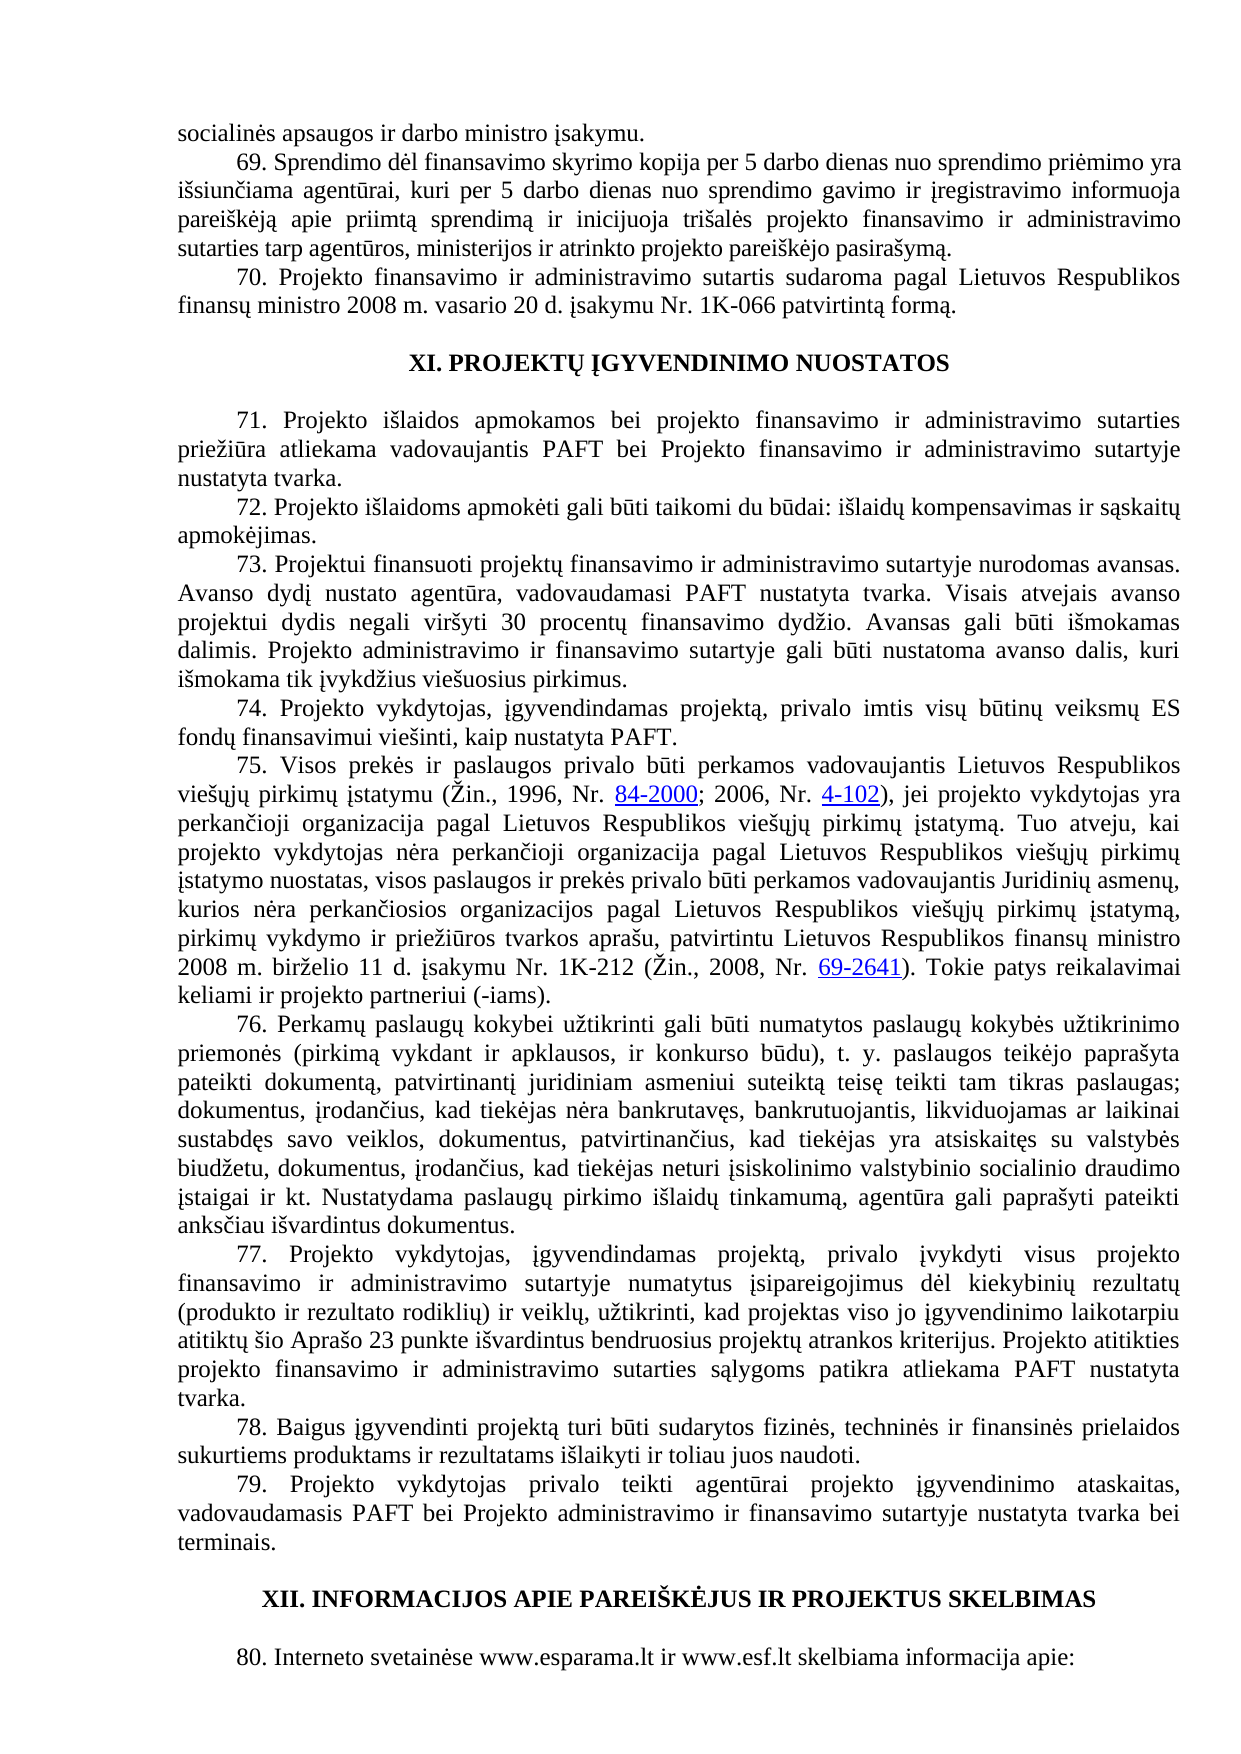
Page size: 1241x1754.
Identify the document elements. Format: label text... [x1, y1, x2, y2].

text 71. Projekto išlaidos apmokamos bei projekto finansavimo ir administravimo sutarties priežiūra atliekama vadovaujantis PAFT bei Projekto finansavimo ir administravimo sutartyje nustatyta tvarka. [177, 406, 1181, 492]
text 80. Interneto svetainėse www.esparama.lt ir www.esf.lt skelbiama informacija apie: [177, 1642, 1181, 1671]
text 72. Projekto išlaidoms apmokėti gali būti taikomi du būdai: išlaidų kompensavimas ir sąskaitų apmokėjimas. [177, 492, 1181, 549]
text 73. Projektui finansuoti projektų finansavimo ir administravimo sutartyje nurodomas avansas. Avanso dydį nustato agentūra, vadovaudamasi PAFT nustatyta tvarka. Visais atvejais avanso projektui dydis negali viršyti 30 procentų finansavimo dydžio. Avansas gali būti išmokamas dalimis. Projekto administravimo ir finansavimo sutartyje gali būti nustatoma avanso dalis, kuri išmokama tik įvykdžius viešuosius pirkimus. [177, 549, 1181, 693]
text 77. Projekto vykdytojas, įgyvendindamas projektą, privalo įvykdyti visus projekto finansavimo ir administravimo sutartyje numatytus įsipareigojimus dėl kiekybinių rezultatų (produkto ir rezultato rodiklių) ir veiklų, užtikrinti, kad projektas viso jo įgyvendinimo laikotarpiu atitiktų šio Aprašo 23 punkte išvardintus bendruosius projektų atrankos kriterijus. Projekto atitikties projekto finansavimo ir administravimo sutarties sąlygoms patikra atliekama PAFT nustatyta tvarka. [177, 1239, 1181, 1412]
text 75. Visos prekės ir paslaugos privalo būti perkamos vadovaujantis Lietuvos Respublikos viešųjų pirkimų įstatymu (Žin., 1996, Nr. 84-2000; 2006, Nr. 4-102), jei projekto vykdytojas yra perkančioji organizacija pagal Lietuvos Respublikos viešųjų pirkimų įstatymą. Tuo atveju, kai projekto vykdytojas nėra perkančioji organizacija pagal Lietuvos Respublikos viešųjų pirkimų įstatymo nuostatas, visos paslaugos ir prekės privalo būti perkamos vadovaujantis Juridinių asmenų, kurios nėra perkančiosios organizacijos pagal Lietuvos Respublikos viešųjų pirkimų įstatymą, pirkimų vykdymo ir priežiūros tvarkos aprašu, patvirtintu Lietuvos Respublikos finansų ministro 2008 m. birželio 11 d. įsakymu Nr. 1K-212 (Žin., 2008, Nr. 69-2641). Tokie patys reikalavimai keliami ir projekto partneriui (-iams). [177, 751, 1181, 1009]
text socialinės apsaugos ir darbo ministro įsakymu. [177, 118, 1181, 147]
text 74. Projekto vykdytojas, įgyvendindamas projektą, privalo imtis visų būtinų veiksmų ES fondų finansavimui viešinti, kaip nustatyta PAFT. [177, 693, 1181, 751]
text 70. Projekto finansavimo ir administravimo sutartis sudaroma pagal Lietuvos Respublikos finansų ministro 2008 m. vasario 20 d. įsakymu Nr. 1K-066 patvirtintą formą. [177, 262, 1181, 319]
text 78. Baigus įgyvendinti projektą turi būti sudarytos fizinės, techninės ir finansinės prielaidos sukurtiems produktams ir rezultatams išlaikyti ir toliau juos naudoti. [177, 1412, 1181, 1469]
text 69. Sprendimo dėl finansavimo skyrimo kopija per 5 darbo dienas nuo sprendimo priėmimo yra išsiunčiama agentūrai, kuri per 5 darbo dienas nuo sprendimo gavimo ir įregistravimo informuoja pareiškėją apie priimtą sprendimą ir inicijuoja trišalės projekto finansavimo ir administravimo sutarties tarp agentūros, ministerijos ir atrinkto projekto pareiškėjo pasirašymą. [177, 147, 1181, 262]
text XII. INFORMACIJOS APIE PAREIŠKĖJUS IR PROJEKTUS SKELBIMAS [177, 1584, 1181, 1613]
text 79. Projekto vykdytojas privalo teikti agentūrai projekto įgyvendinimo ataskaitas, vadovaudamasis PAFT bei Projekto administravimo ir finansavimo sutartyje nustatyta tvarka bei terminais. [177, 1469, 1181, 1556]
text XI. PROJEKTŲ ĮGYVENDINIMO NUOSTATOS [177, 348, 1181, 377]
text 76. Perkamų paslaugų kokybei užtikrinti gali būti numatytos paslaugų kokybės užtikrinimo priemonės (pirkimą vykdant ir apklausos, ir konkurso būdu), t. y. paslaugos teikėjo paprašyta pateikti dokumentą, patvirtinantį juridiniam asmeniui suteiktą teisę teikti tam tikras paslaugas; dokumentus, įrodančius, kad tiekėjas nėra bankrutavęs, bankrutuojantis, likviduojamas ar laikinai sustabdęs savo veiklos, dokumentus, patvirtinančius, kad tiekėjas yra atsiskaitęs su valstybės biudžetu, dokumentus, įrodančius, kad tiekėjas neturi įsiskolinimo valstybinio socialinio draudimo įstaigai ir kt. Nustatydama paslaugų pirkimo išlaidų tinkamumą, agentūra gali paprašyti pateikti anksčiau išvardintus dokumentus. [177, 1009, 1181, 1239]
